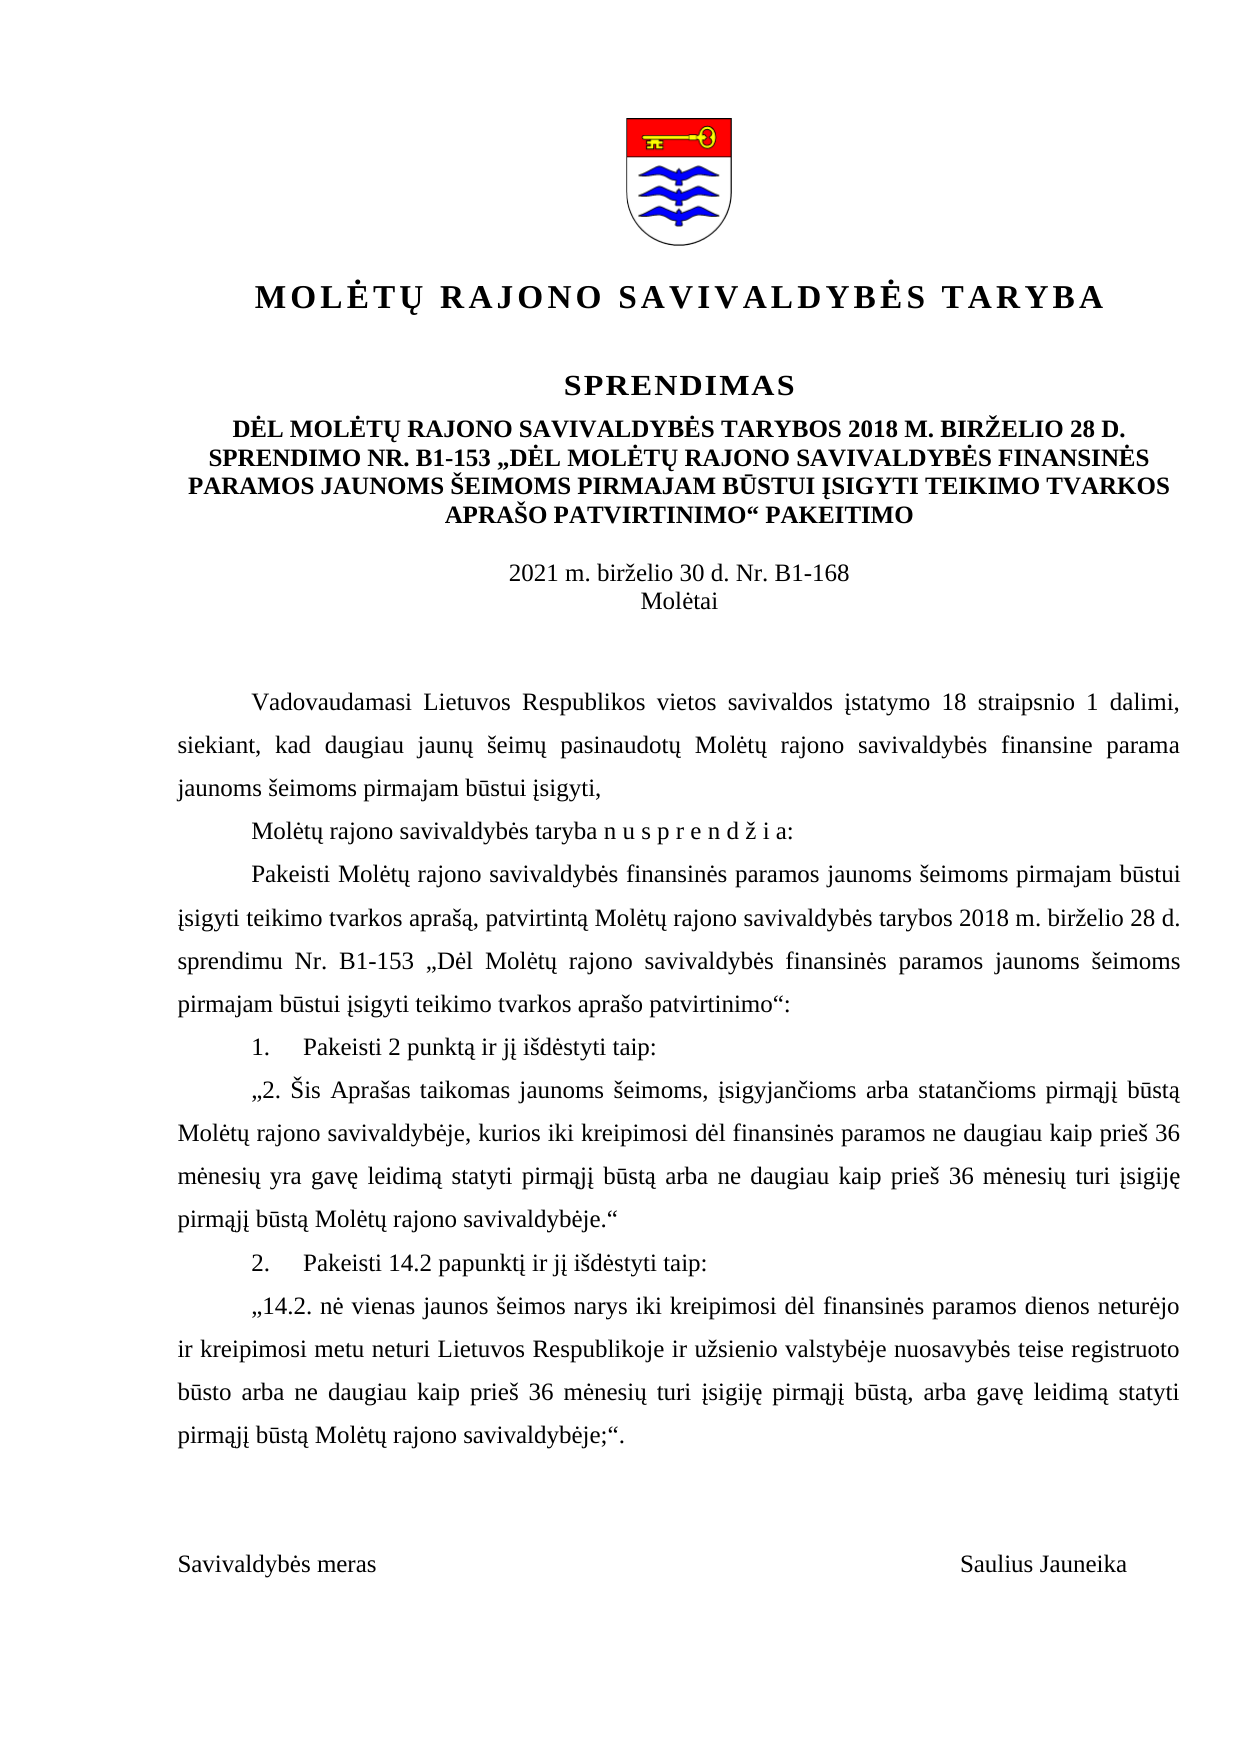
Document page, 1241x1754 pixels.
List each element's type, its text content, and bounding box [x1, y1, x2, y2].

text „14.2. nė vienas jaunos šeimos narys iki kreipimosi dėl finansinės paramos dienos neturėjo ir kreipimosi metu neturi Lietuvos Respublikoje ir užsienio valstybėje nuosavybės teise registruoto būsto arba ne daugiau kaip prieš 36 mėnesių turi įsigiję pirmąjį būstą, arba gavę leidimą statyti pirmąjį būstą Molėtų rajono savivaldybėje;“. [177, 1291, 1181, 1449]
text Molėtų rajono savivaldybės taryba n u s p r e n d ž i a: [177, 816, 1181, 845]
text „2. Šis Aprašas taikomas jaunoms šeimoms, įsigyjančioms arba statančioms pirmąjį būstą Molėtų rajono savivaldybėje, kurios iki kreipimosi dėl finansinės paramos ne daugiau kaip prieš 36 mėnesių yra gavę leidimą statyti pirmąjį būstą arba ne daugiau kaip prieš 36 mėnesių turi įsigiję pirmąjį būstą Molėtų rajono savivaldybėje.“ [177, 1075, 1181, 1233]
text Pakeisti Molėtų rajono savivaldybės finansinės paramos jaunoms šeimoms pirmajam būstui įsigyti teikimo tvarkos aprašą, patvirtintą Molėtų rajono savivaldybės tarybos 2018 m. birželio 28 d. sprendimu Nr. B1-153 „Dėl Molėtų rajono savivaldybės finansinės paramos jaunoms šeimoms pirmajam būstui įsigyti teikimo tvarkos aprašo patvirtinimo“: [177, 859, 1181, 1018]
text 2. Pakeisti 14.2 papunktį ir jį išdėstyti taip: [177, 1248, 1181, 1276]
text 1. Pakeisti 2 punktą ir jį išdėstyti taip: [177, 1032, 1181, 1061]
text 2021 m. birželio 30 d. Nr. B1-168 [177, 558, 1181, 586]
text SPRENDIMAS [177, 368, 1181, 402]
text Dėl MOLĖTŲ RAJONO SAVIVALDYBĖS TARYBOS 2018 M. BIRŽELIO 28 D. SPRENDIMO NR. B1-153 „DĖL MOLĖTŲ RAJONO SAVIVALDYBĖS FINANSINĖS PAramos JAUNOMS ŠEIMOMS PIRMAJAM BŪSTUI ĮSIGYTI TEIKIMO TVARKOS APRAŠO patvirtinimo“ PAKEITIMO [177, 414, 1181, 558]
text Savivaldybės meras Saulius Jauneika [177, 1549, 1181, 1578]
text Vadovaudamasi Lietuvos Respublikos vietos savivaldos įstatymo 18 straipsnio 1 dalimi, siekiant, kad daugiau jaunų šeimų pasinaudotų Molėtų rajono savivaldybės finansine parama jaunoms šeimoms pirmajam būstui įsigyti, [177, 687, 1181, 802]
text Molėtai [177, 586, 1181, 615]
text Molėtų rajono savivaldybės taryba [177, 277, 1181, 316]
